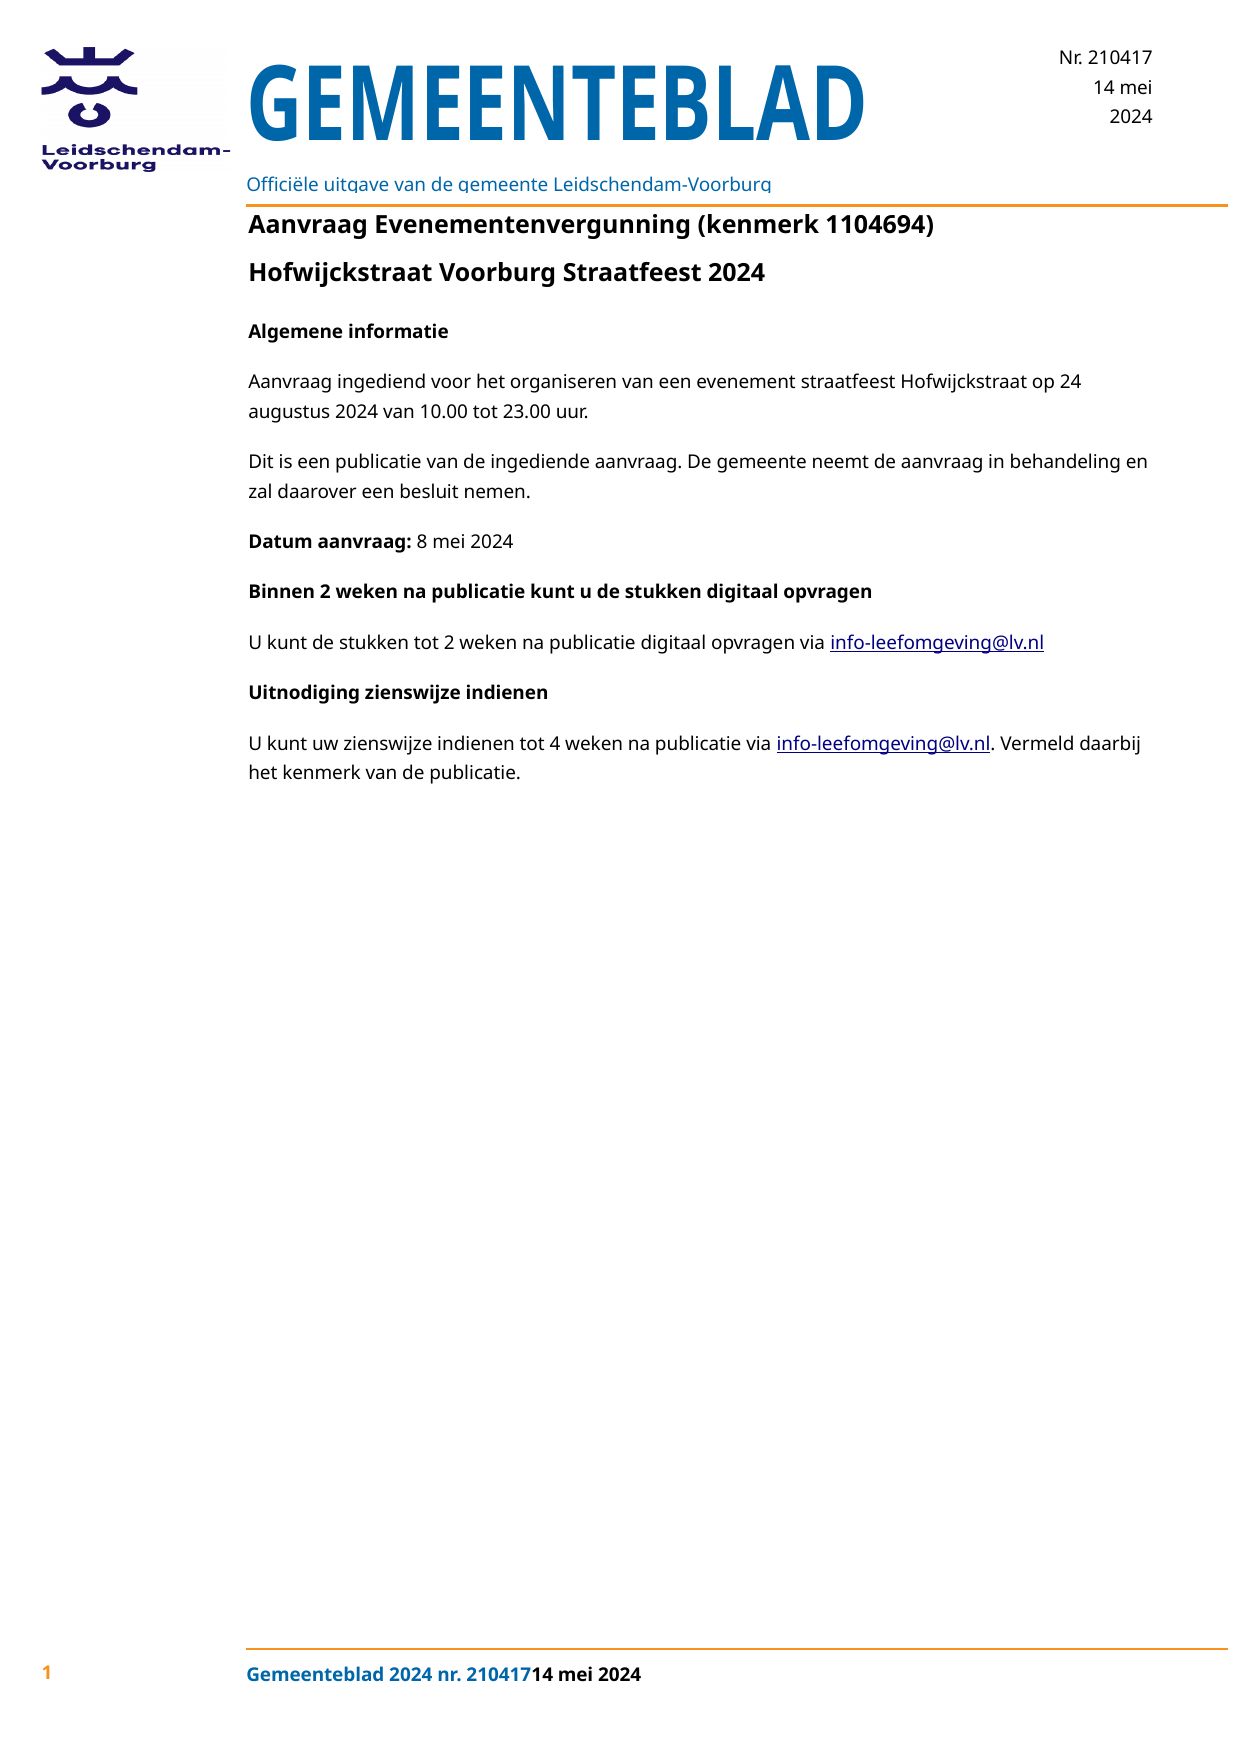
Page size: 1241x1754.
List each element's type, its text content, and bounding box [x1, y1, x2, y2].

text Algemene informatie [248, 318, 1152, 344]
text Aanvraag ingediend voor het organiseren van een evenement straatfeest Hofwijckstraat op 24 augustus 2024 van 10.00 tot 23.00 uur. [248, 368, 1152, 424]
text Uitnodiging zienswijze indienen [248, 679, 1152, 705]
text Aanvraag Evenementenvergunning (kenmerk 1104694) Hofwijckstraat Voorburg Straatfeest 2024 [248, 207, 1152, 288]
text Binnen 2 weken na publicatie kunt u de stukken digitaal opvragen [248, 579, 1152, 604]
text Dit is een publicatie van de ingediende aanvraag. De gemeente neemt de aanvraag in behandeling en zal daarover een besluit nemen. [248, 448, 1152, 504]
text U kunt de stukken tot 2 weken na publicatie digitaal opvragen via info-leefomgeving@lv.nl [248, 629, 1152, 655]
picture [41, 47, 231, 172]
text Datum aanvraag: 8 mei 2024 [248, 528, 1152, 554]
text U kunt uw zienswijze indienen tot 4 weken na publicatie via info-leefomgeving@lv.nl. Vermeld daarbij het kenmerk van de publicatie. [248, 730, 1152, 785]
